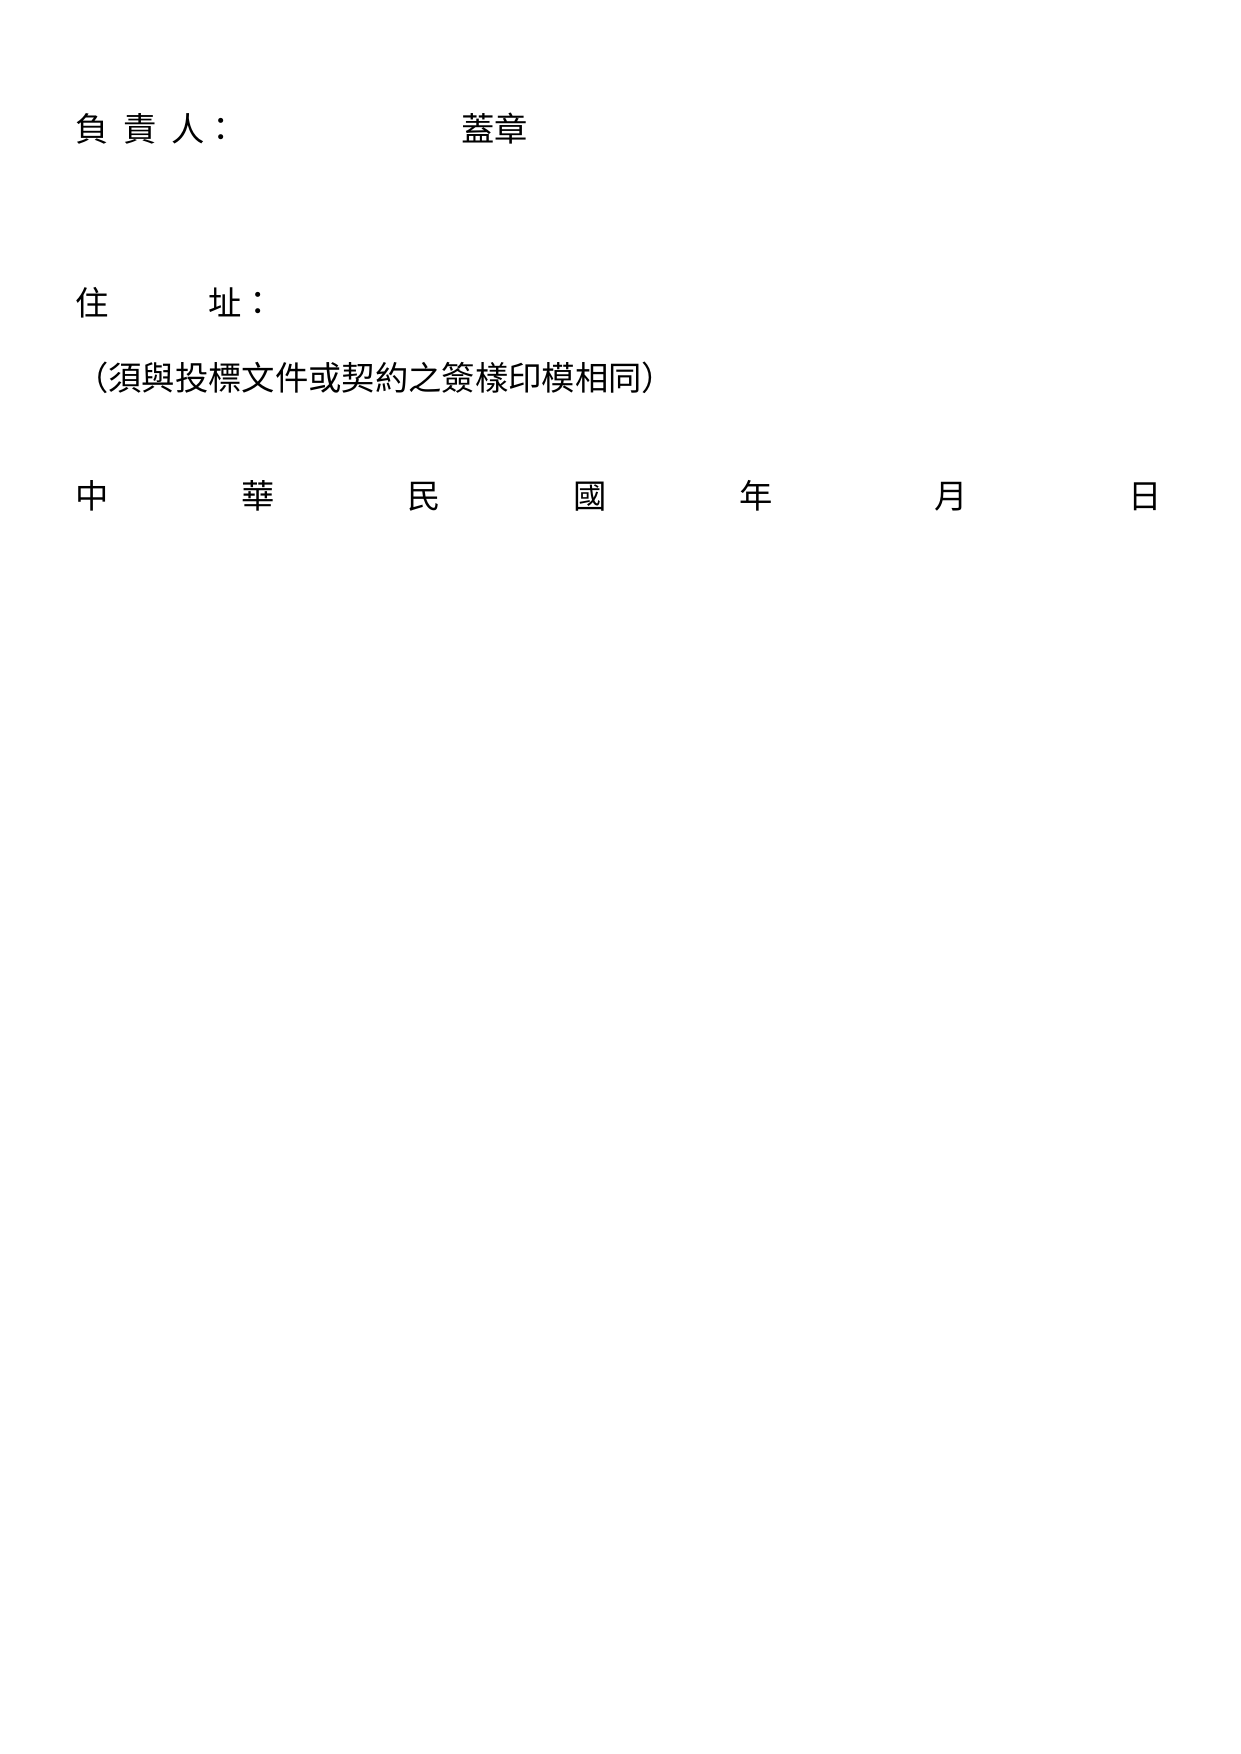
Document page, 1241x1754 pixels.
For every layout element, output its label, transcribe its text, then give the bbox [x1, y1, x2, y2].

text 中 華 民 國 年 月 日 [75, 451, 1165, 518]
text 負 責 人： 蓋章 [75, 89, 1165, 164]
text （須與投標文件或契約之簽樣印模相同） [75, 338, 1165, 413]
text 住 址： [75, 263, 1165, 338]
